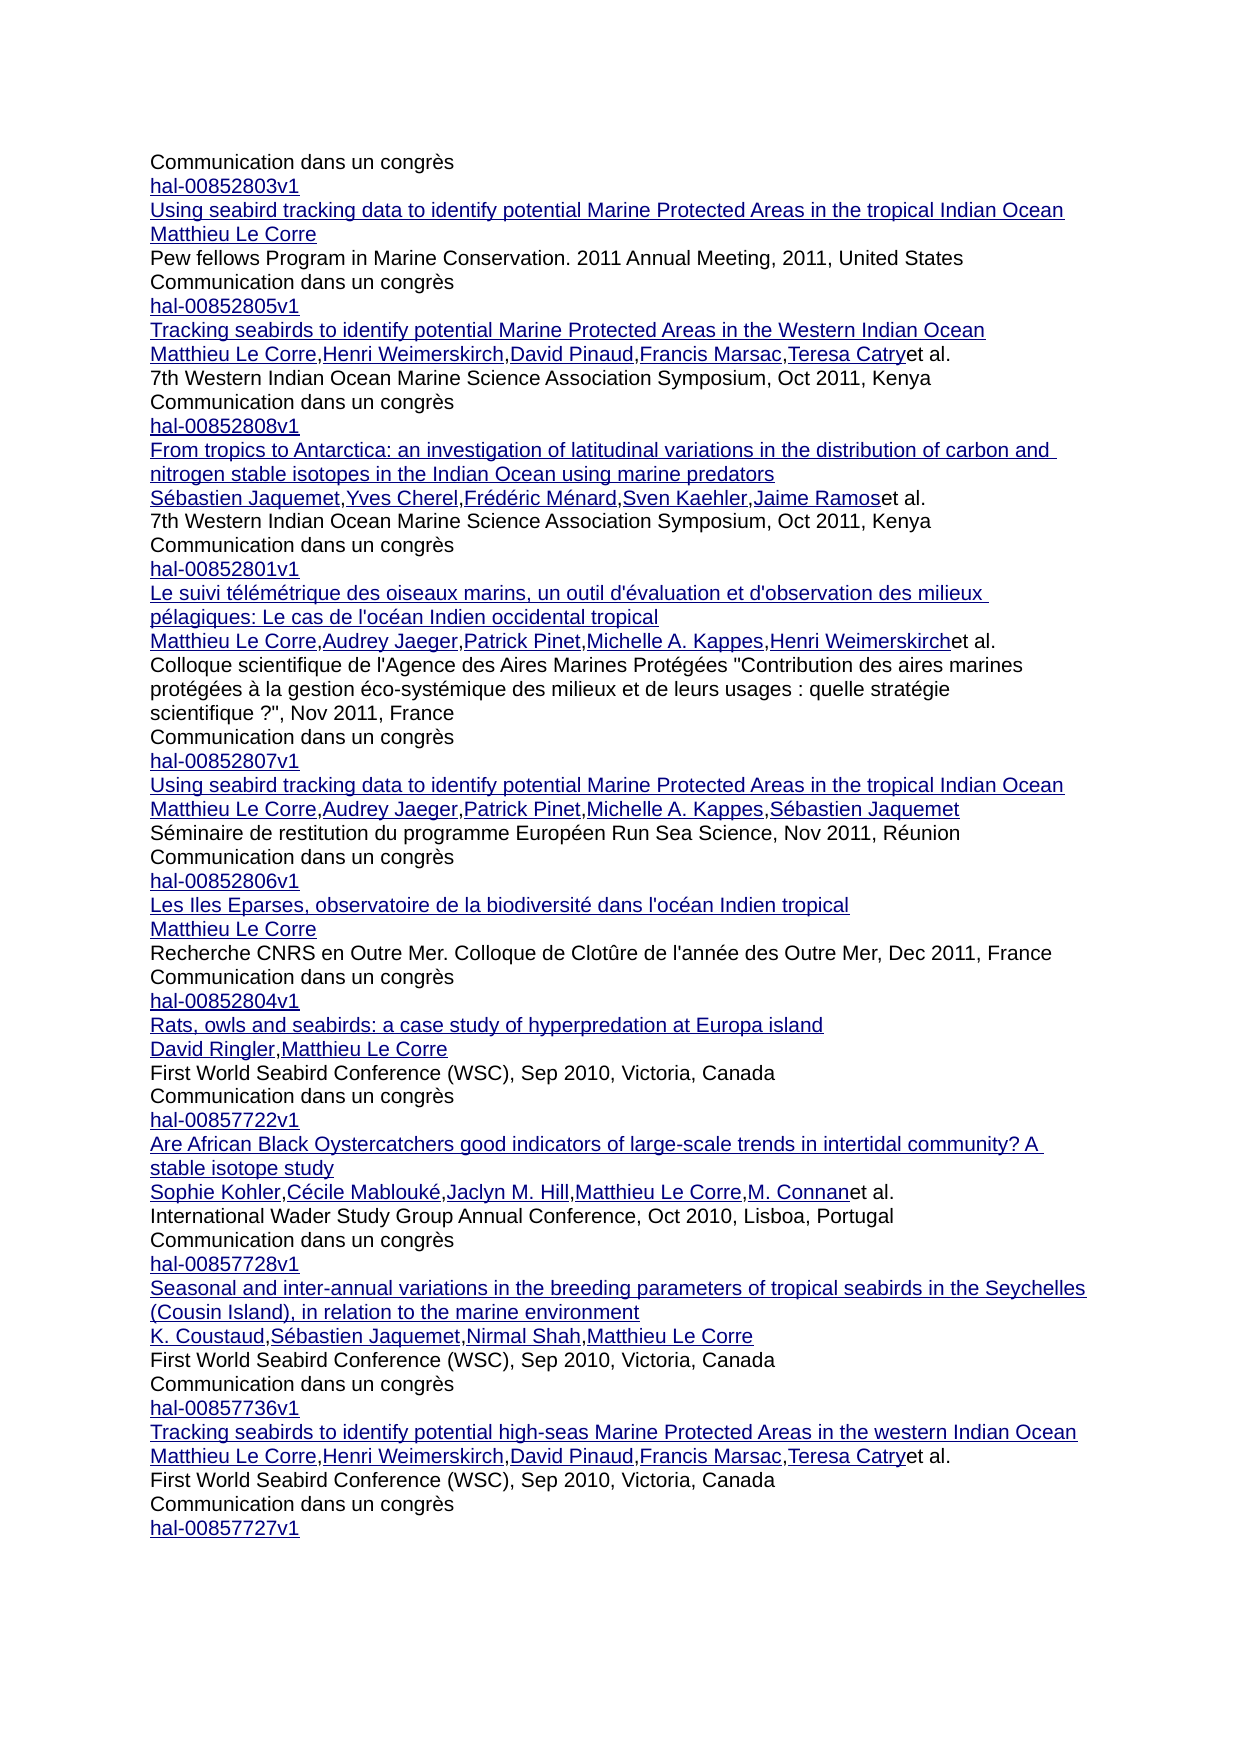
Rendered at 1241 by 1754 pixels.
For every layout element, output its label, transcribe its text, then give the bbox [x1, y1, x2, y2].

table_cell Tracking seabirds to identify potential high-seas Marine Protected Areas in the western Indian Ocean Matthieu Le Corre,Henri Weimerskirch,David Pinaud,Francis Marsac,Teresa Catryet al. First World Seabird Conference (WSC), Sep 2010, Victoria, Canada Communication dans un congrès hal-00857727v1 [150, 1420, 1090, 1539]
table_header Communication dans un congrès hal-00852803v1 [150, 150, 1090, 198]
table_cell Le suivi télémétrique des oiseaux marins, un outil d'évaluation et d'observation des milieux pélagiques: Le cas de l'océan Indien occidental tropical Matthieu Le Corre,Audrey Jaeger,Patrick Pinet,Michelle A. Kappes,Henri Weimerskirchet al. Colloque scientifique de l'Agence des Aires Marines Protégées "Contribution des aires marines protégées à la gestion éco-systémique des milieux et de leurs usages : quelle stratégie scientifique ?", Nov 2011, France Communication dans un congrès hal-00852807v1 [150, 581, 1090, 773]
table_cell Are African Black Oystercatchers good indicators of large-scale trends in intertidal community? A stable isotope study Sophie Kohler,Cécile Mablouké,Jaclyn M. Hill,Matthieu Le Corre,M. Connanet al. International Wader Study Group Annual Conference, Oct 2010, Lisboa, Portugal Communication dans un congrès hal-00857728v1 [150, 1132, 1090, 1276]
table_cell Tracking seabirds to identify potential Marine Protected Areas in the Western Indian Ocean Matthieu Le Corre,Henri Weimerskirch,David Pinaud,Francis Marsac,Teresa Catryet al. 7th Western Indian Ocean Marine Science Association Symposium, Oct 2011, Kenya Communication dans un congrès hal-00852808v1 [150, 318, 1090, 437]
table_cell Using seabird tracking data to identify potential Marine Protected Areas in the tropical Indian Ocean Matthieu Le Corre,Audrey Jaeger,Patrick Pinet,Michelle A. Kappes,Sébastien Jaquemet Séminaire de restitution du programme Européen Run Sea Science, Nov 2011, Réunion Communication dans un congrès hal-00852806v1 [150, 773, 1090, 893]
table_cell Seasonal and inter-annual variations in the breeding parameters of tropical seabirds in the Seychelles (Cousin Island), in relation to the marine environment K. Coustaud,Sébastien Jaquemet,Nirmal Shah,Matthieu Le Corre First World Seabird Conference (WSC), Sep 2010, Victoria, Canada Communication dans un congrès hal-00857736v1 [150, 1276, 1090, 1420]
table_cell Using seabird tracking data to identify potential Marine Protected Areas in the tropical Indian Ocean Matthieu Le Corre Pew fellows Program in Marine Conservation. 2011 Annual Meeting, 2011, United States Communication dans un congrès hal-00852805v1 [150, 198, 1090, 318]
table_cell From tropics to Antarctica: an investigation of latitudinal variations in the distribution of carbon and nitrogen stable isotopes in the Indian Ocean using marine predators Sébastien Jaquemet,Yves Cherel,Frédéric Ménard,Sven Kaehler,Jaime Ramoset al. 7th Western Indian Ocean Marine Science Association Symposium, Oct 2011, Kenya Communication dans un congrès hal-00852801v1 [150, 438, 1090, 581]
table_cell Rats, owls and seabirds: a case study of hyperpredation at Europa island David Ringler,Matthieu Le Corre First World Seabird Conference (WSC), Sep 2010, Victoria, Canada Communication dans un congrès hal-00857722v1 [150, 1013, 1090, 1132]
table_cell Les Iles Eparses, observatoire de la biodiversité dans l'océan Indien tropical Matthieu Le Corre Recherche CNRS en Outre Mer. Colloque de Clotûre de l'année des Outre Mer, Dec 2011, France Communication dans un congrès hal-00852804v1 [150, 893, 1090, 1012]
